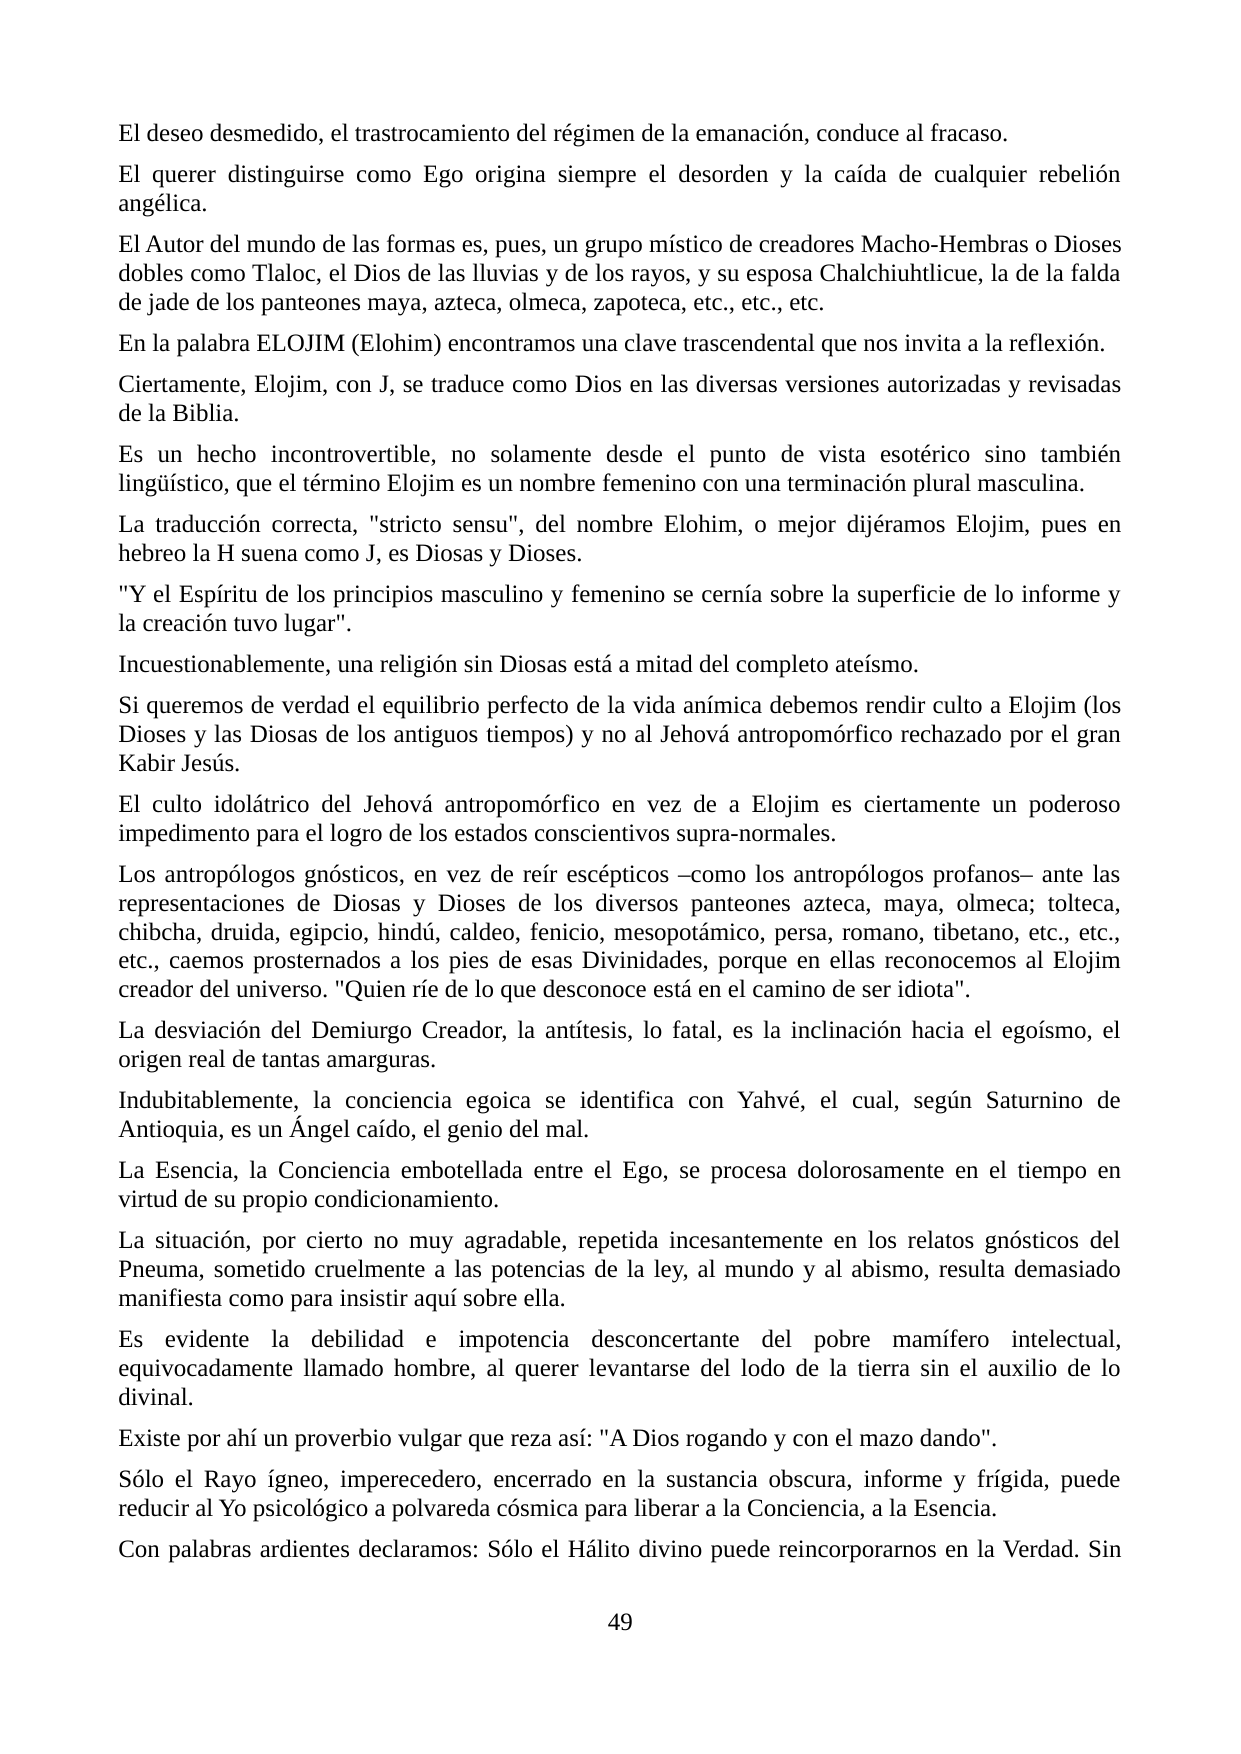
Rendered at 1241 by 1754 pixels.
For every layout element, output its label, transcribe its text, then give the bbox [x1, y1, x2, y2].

text En la palabra ELOJIM (Elohim) encontramos una clave trascendental que nos invita a la reflexión. [118, 328, 1122, 357]
text La situación, por cierto no muy agradable, repetida incesantemente en los relatos gnósticos del Pneuma, sometido cruelmente a las potencias de la ley, al mundo y al abismo, resulta demasiado manifiesta como para insistir aquí sobre ella. [118, 1226, 1122, 1312]
text "Y el Espíritu de los principios masculino y femenino se cernía sobre la superficie de lo informe y la creación tuvo lugar". [118, 579, 1122, 637]
text La traducción correcta, "stricto sensu", del nombre Elohim, o mejor dijéramos Elojim, pues en hebreo la H suena como J, es Diosas y Dioses. [118, 509, 1122, 567]
text Incuestionablemente, una religión sin Diosas está a mitad del completo ateísmo. [118, 649, 1122, 678]
text La desviación del Demiurgo Creador, la antítesis, lo fatal, es la inclinación hacia el egoísmo, el origen real de tantas amarguras. [118, 1016, 1122, 1073]
text Sólo el Rayo ígneo, imperecedero, encerrado en la sustancia obscura, informe y frígida, puede reducir al Yo psicológico a polvareda cósmica para liberar a la Conciencia, a la Esencia. [118, 1464, 1122, 1522]
text Existe por ahí un proverbio vulgar que reza así: "A Dios rogando y con el mazo dando". [118, 1423, 1122, 1452]
text El culto idolátrico del Jehová antropomórfico en vez de a Elojim es ciertamente un poderoso impedimento para el logro de los estados conscientivos supra-normales. [118, 789, 1122, 847]
text Indubitablemente, la conciencia egoica se identifica con Yahvé, el cual, según Saturnino de Antioquia, es un Ángel caído, el genio del mal. [118, 1086, 1122, 1143]
text La Esencia, la Conciencia embotellada entre el Ego, se procesa dolorosamente en el tiempo en virtud de su propio condicionamiento. [118, 1156, 1122, 1213]
text Es un hecho incontrovertible, no solamente desde el punto de vista esotérico sino también lingüístico, que el término Elojim es un nombre femenino con una terminación plural masculina. [118, 439, 1122, 497]
text El Autor del mundo de las formas es, pues, un grupo místico de creadores Macho-Hembras o Dioses dobles como Tlaloc, el Dios de las lluvias y de los rayos, y su esposa Chalchiuhtlicue, la de la falda de jade de los panteones maya, azteca, olmeca, zapoteca, etc., etc., etc. [118, 229, 1122, 316]
text Ciertamente, Elojim, con J, se traduce como Dios en las diversas versiones autorizadas y revisadas de la Biblia. [118, 369, 1122, 427]
text Es evidente la debilidad e impotencia desconcertante del pobre mamífero intelectual, equivocadamente llamado hombre, al querer levantarse del lodo de la tierra sin el auxilio de lo divinal. [118, 1324, 1122, 1411]
text Los antropólogos gnósticos, en vez de reír escépticos –como los antropólogos profanos– ante las representaciones de Diosas y Dioses de los diversos panteones azteca, maya, olmeca; tolteca, chibcha, druida, egipcio, hindú, caldeo, fenicio, mesopotámico, persa, romano, tibetano, etc., etc., etc., caemos prosternados a los pies de esas Divinidades, porque en ellas reconocemos al Elojim creador del universo. "Quien ríe de lo que desconoce está en el camino de ser idiota". [118, 859, 1122, 1003]
text El deseo desmedido, el trastrocamiento del régimen de la emanación, conduce al fracaso. [118, 118, 1122, 147]
text Con palabras ardientes declaramos: Sólo el Hálito divino puede reincorporarnos en la Verdad. Sin [118, 1534, 1122, 1563]
text El querer distinguirse como Ego origina siempre el desorden y la caída de cualquier rebelión angélica. [118, 159, 1122, 217]
text Si queremos de verdad el equilibrio perfecto de la vida anímica debemos rendir culto a Elojim (los Dioses y las Diosas de los antiguos tiempos) y no al Jehová antropomórfico rechazado por el gran Kabir Jesús. [118, 691, 1122, 777]
